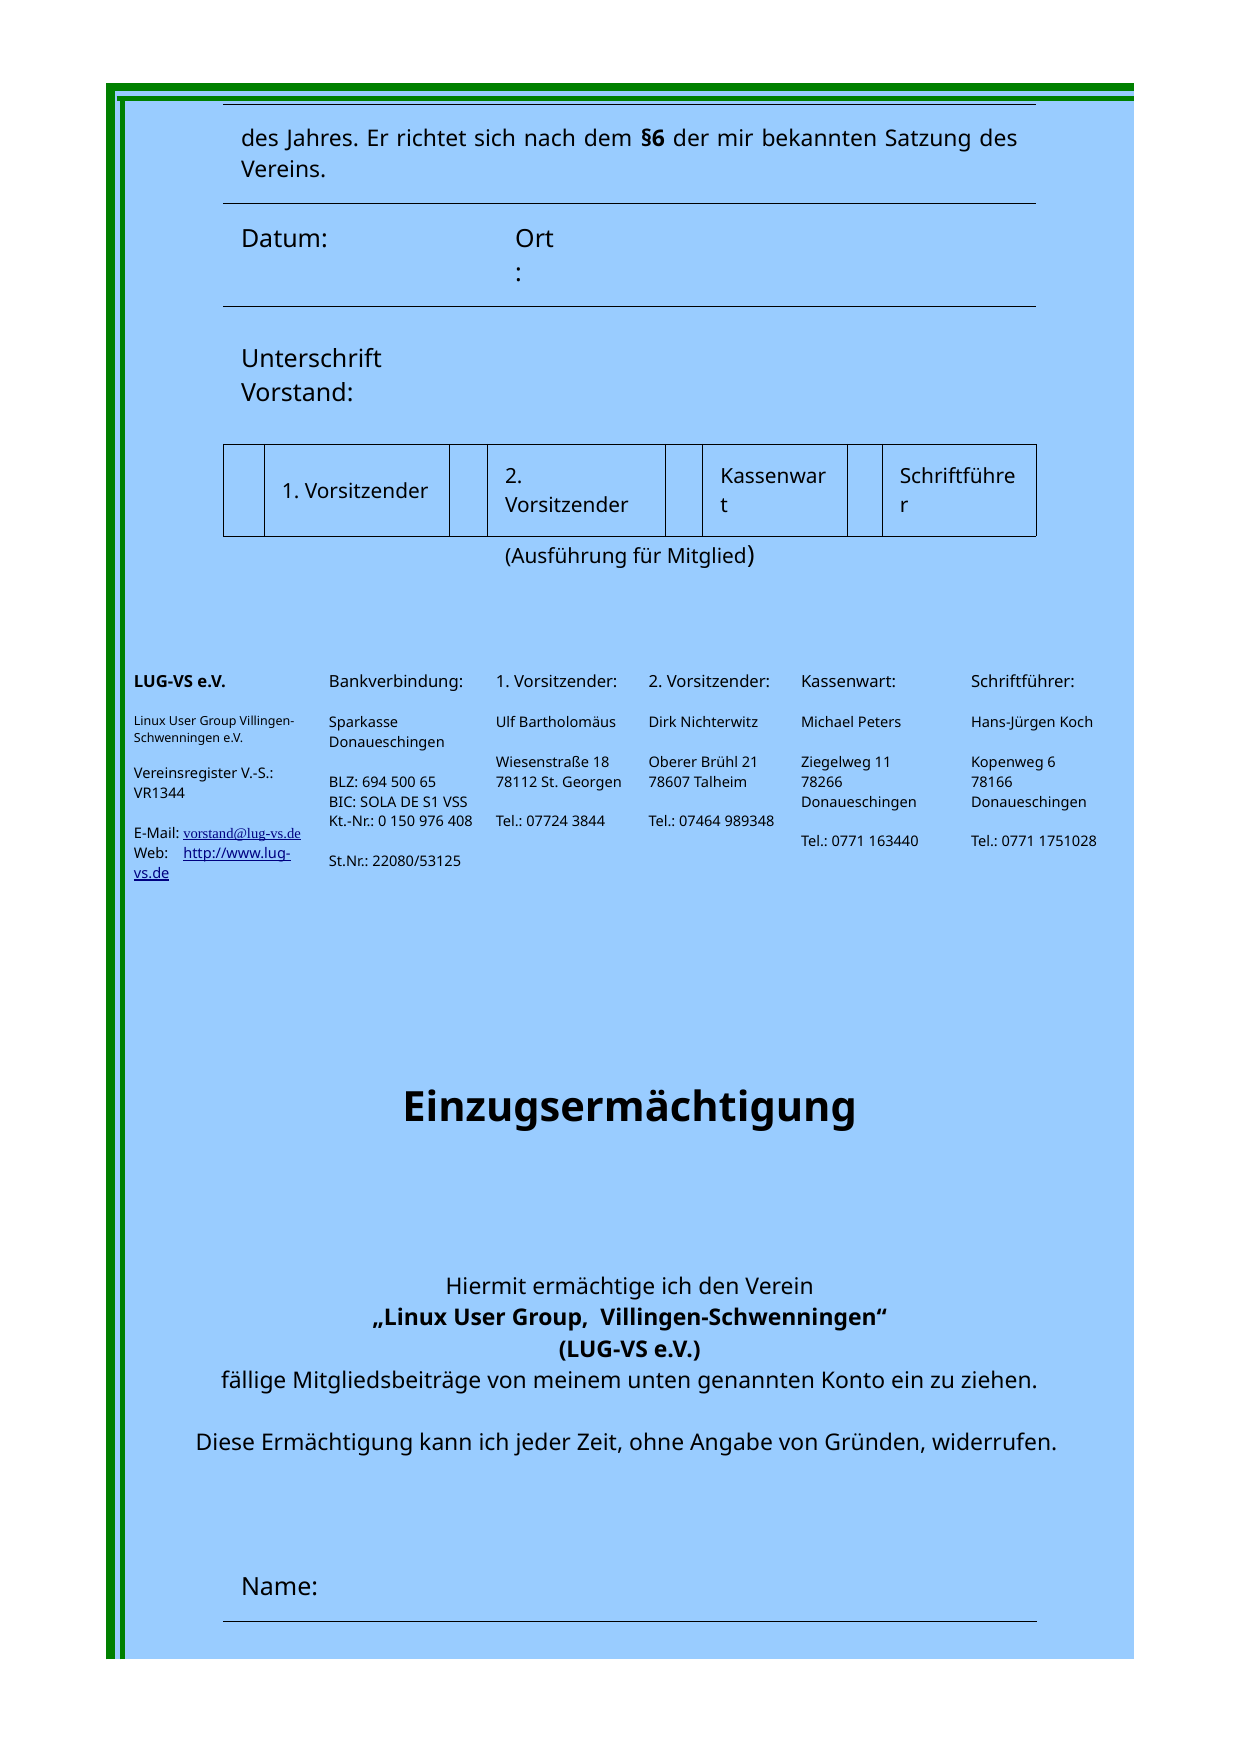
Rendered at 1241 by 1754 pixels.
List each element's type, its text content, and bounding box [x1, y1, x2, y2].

text Diese Ermächtigung kann ich jeder Zeit, ohne Angabe von Gründen, widerrufen. [128, 1426, 1131, 1458]
table_header 1. Vorsitzender: Ulf Bartholomäus Wiesenstraße 18 78112 St. Georgen Tel.: 07724 3844 [490, 664, 642, 891]
table_cell [848, 445, 882, 536]
table_header 2. Vorsitzender: Dirk Nichterwitz Oberer Brühl 21 78607 Talheim Tel.: 07464 989348 [643, 664, 795, 891]
text fällige Mitgliedsbeiträge von meinem unten genannten Konto ein zu ziehen. [128, 1364, 1131, 1395]
table_header [360, 1551, 1037, 1621]
text Einzugsermächtigung [128, 1077, 1131, 1134]
table_cell [360, 204, 497, 306]
text (Ausführung für Mitglied) [128, 536, 1131, 570]
table_header LUG-VS e.V. Linux User Group Villingen- Schwenningen e.V. Vereinsregister V.-S.: VR1344 E-Mail: vorstand@lug-vs.de Web: http://www.lug-vs.de [128, 664, 323, 891]
table_header Name: [223, 1551, 360, 1621]
table_cell Kassenwart [703, 445, 847, 536]
text „Linux User Group, Villingen-Schwenningen“ (LUG-VS e.V.) [128, 1301, 1131, 1364]
table_cell Datum: [223, 204, 360, 306]
table_header Kassenwart: Michael Peters Ziegelweg 11 78266 Donaueschingen Tel.: 0771 163440 [795, 664, 965, 891]
table_header Bankverbindung: Sparkasse Donaueschingen BLZ: 694 500 65 BIC: SOLA DE S1 VSS Kt.-Nr.: 0 150 976 408 St.Nr.: 22080/53125 [323, 664, 490, 891]
table_cell [401, 307, 1036, 444]
table_cell [578, 204, 1036, 306]
table_cell [666, 445, 702, 536]
table_cell 2. Vorsitzender [488, 445, 665, 536]
table_cell Ort: [497, 204, 577, 306]
table_cell Schriftführer [883, 445, 1036, 536]
table_header Schriftführer: Hans-Jürgen Koch Kopenweg 6 78166 Donaueschingen Tel.: 0771 1751028 [965, 664, 1132, 891]
text Hiermit ermächtige ich den Verein [128, 1270, 1131, 1301]
table_cell Unterschrift Vorstand: [223, 307, 401, 444]
table_cell des Jahres. Er richtet sich nach dem §6 der mir bekannten Satzung des Vereins. [223, 105, 1036, 202]
table_cell [224, 445, 264, 536]
table_cell 1. Vorsitzender [265, 445, 449, 536]
table_cell [450, 445, 487, 536]
